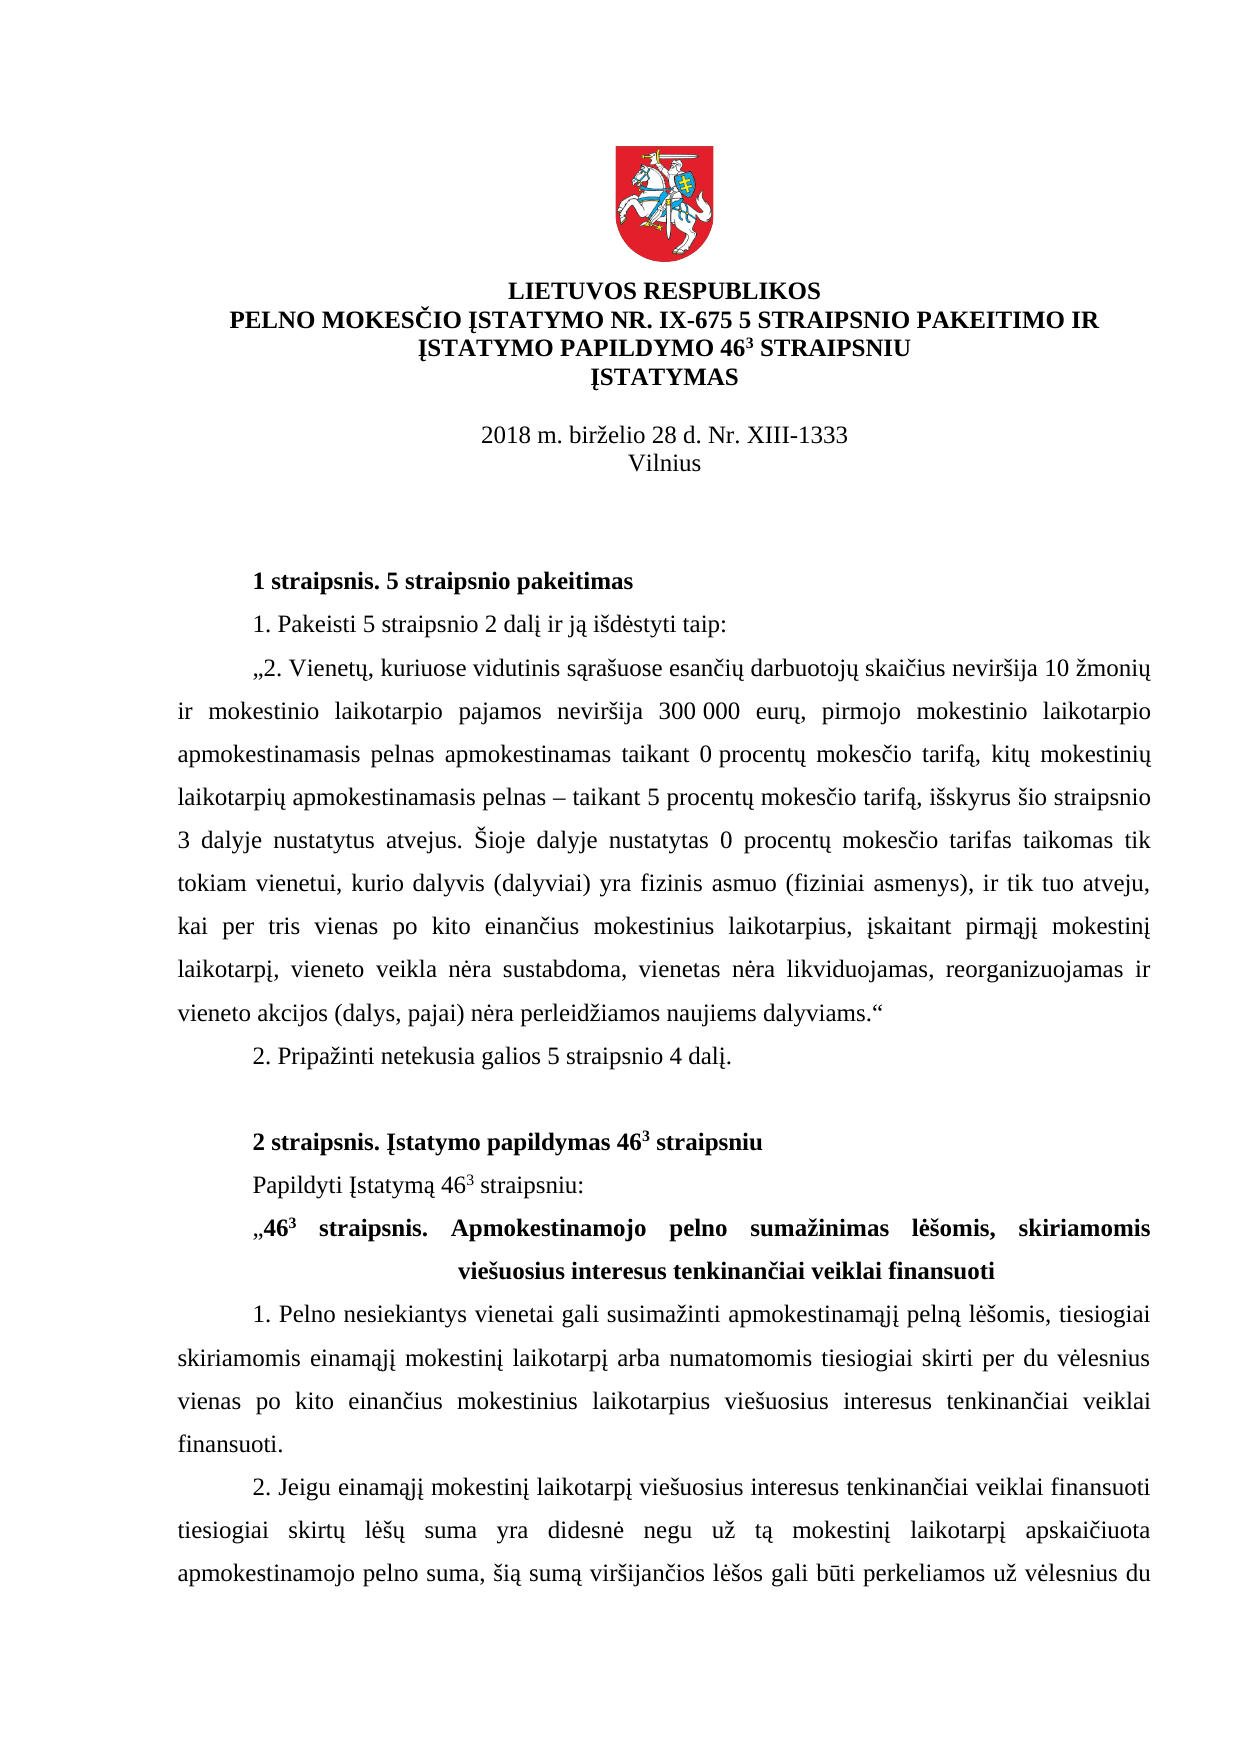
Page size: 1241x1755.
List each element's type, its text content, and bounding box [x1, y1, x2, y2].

text Papildyti Įstatymą 463 straipsniu: [177, 1170, 1152, 1199]
text 1. Pelno nesiekiantys vienetai gali susimažinti apmokestinamąjį pelną lėšomis, tiesiogiai skiriamomis einamąjį mokestinį laikotarpį arba numatomomis tiesiogiai skirti per du vėlesnius vienas po kito einančius mokestinius laikotarpius viešuosius interesus tenkinančiai veiklai finansuoti. [177, 1299, 1152, 1458]
text PELNO MOKESČIO ĮSTATYMO NR. IX-675 5 STRAIPSNIO PAKEITIMO IR ĮSTATYMO PAPILDYMO 463 STRAIPSNIU [177, 305, 1152, 362]
text 2. Jeigu einamąjį mokestinį laikotarpį viešuosius interesus tenkinančiai veiklai finansuoti tiesiogiai skirtų lėšų suma yra didesnė negu už tą mokestinį laikotarpį apskaičiuota apmokestinamojo pelno suma, šią sumą viršijančios lėšos gali būti perkeliamos už vėlesnius du [177, 1472, 1152, 1587]
text „2. Vienetų, kuriuose vidutinis sąrašuose esančių darbuotojų skaičius neviršija 10 žmonių ir mokestinio laikotarpio pajamos neviršija 300 000 eurų, pirmojo mokestinio laikotarpio apmokestinamasis pelnas apmokestinamas taikant 0 procentų mokesčio tarifą, kitų mokestinių laikotarpių apmokestinamasis pelnas – taikant 5 procentų mokesčio tarifą, išskyrus šio straipsnio 3 dalyje nustatytus atvejus. Šioje dalyje nustatytas 0 procentų mokesčio tarifas taikomas tik tokiam vienetui, kurio dalyvis (dalyviai) yra fizinis asmuo (fiziniai asmenys), ir tik tuo atveju, kai per tris vienas po kito einančius mokestinius laikotarpius, įskaitant pirmąjį mokestinį laikotarpį, vieneto veikla nėra sustabdoma, vienetas nėra likviduojamas, reorganizuojamas ir vieneto akcijos (dalys, pajai) nėra perleidžiamos naujiems dalyviams.“ [177, 653, 1152, 1026]
text LIETUVOS RESPUBLIKOS [177, 276, 1152, 305]
text 1. Pakeisti 5 straipsnio 2 dalį ir ją išdėstyti taip: [177, 609, 1152, 638]
text 2 straipsnis. Įstatymo papildymas 463 straipsniu [177, 1127, 1152, 1156]
text 2. Pripažinti netekusia galios 5 straipsnio 4 dalį. [177, 1041, 1152, 1069]
text 1 straipsnis. 5 straipsnio pakeitimas [177, 566, 1152, 595]
text Vilnius [177, 448, 1152, 477]
text „463 straipsnis. Apmokestinamojo pelno sumažinimas lėšomis, skiriamomis viešuosius interesus tenkinančiai veiklai finansuoti [252, 1213, 1152, 1285]
text ĮSTATYMAS [177, 362, 1152, 391]
text 2018 m. birželio 28 d. Nr. XIII-1333 [177, 420, 1152, 448]
